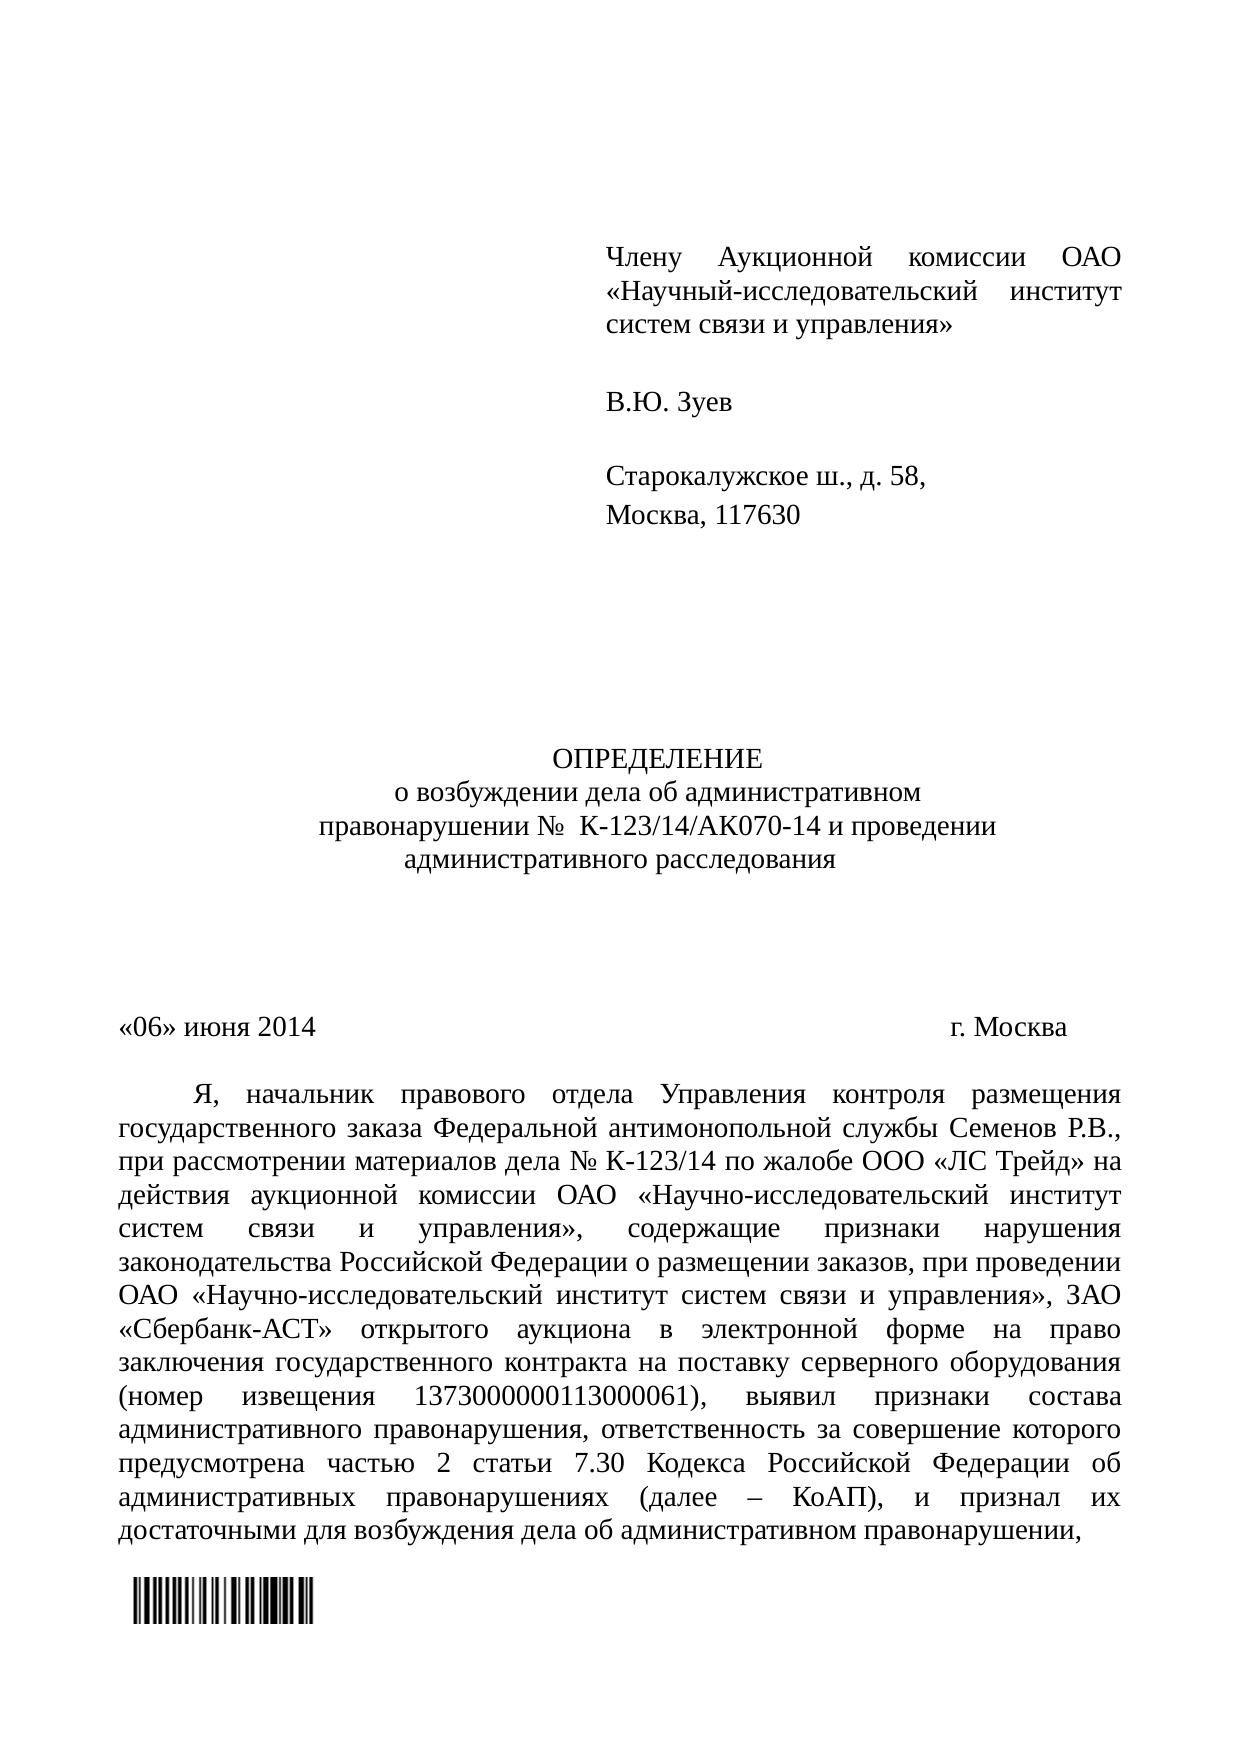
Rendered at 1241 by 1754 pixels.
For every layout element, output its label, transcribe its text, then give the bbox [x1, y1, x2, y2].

text Москва, 117630 [606, 497, 1122, 531]
text ОПРЕДЕЛЕНИЕ [118, 741, 1122, 774]
text В.Ю. Зуев [606, 384, 1122, 417]
text о возбуждении дела об административном [118, 774, 1122, 808]
text правонарушении № К-123/14/АК070-14 и проведении административного расследования [118, 808, 1122, 875]
text Старокалужское ш., д. 58, [606, 458, 1122, 491]
picture [118, 1577, 331, 1624]
text «06» июня 2014 г. Москва [118, 1009, 1122, 1043]
text Я, начальник правового отдела Управления контроля размещения государственного заказа Федеральной антимонопольной службы Семенов Р.В., при рассмотрении материалов дела № К-123/14 по жалобе ООО «ЛС Трейд» на действия аукционной комиссии ОАО «Научно-исследовательский институт систем связи и управления», содержащие признаки нарушения законодательства Российской Федерации о размещении заказов, при проведении ОАО «Научно-исследовательский институт систем связи и управления», ЗАО «Сбербанк-АСТ» открытого аукциона в электронной форме на право заключения государственного контракта на поставку серверного оборудования (номер извещения 1373000000113000061), выявил признаки состава административного правонарушения, ответственность за совершение которого предусмотрена частью 2 статьи 7.30 Кодекса Российской Федерации об административных правонарушениях (далее – КоАП), и признал их достаточными для возбуждения дела об административном правонарушении, [118, 1076, 1122, 1546]
text Члену Аукционной комиссии ОАО «Научный-исследовательский институт систем связи и управления» [606, 239, 1122, 340]
